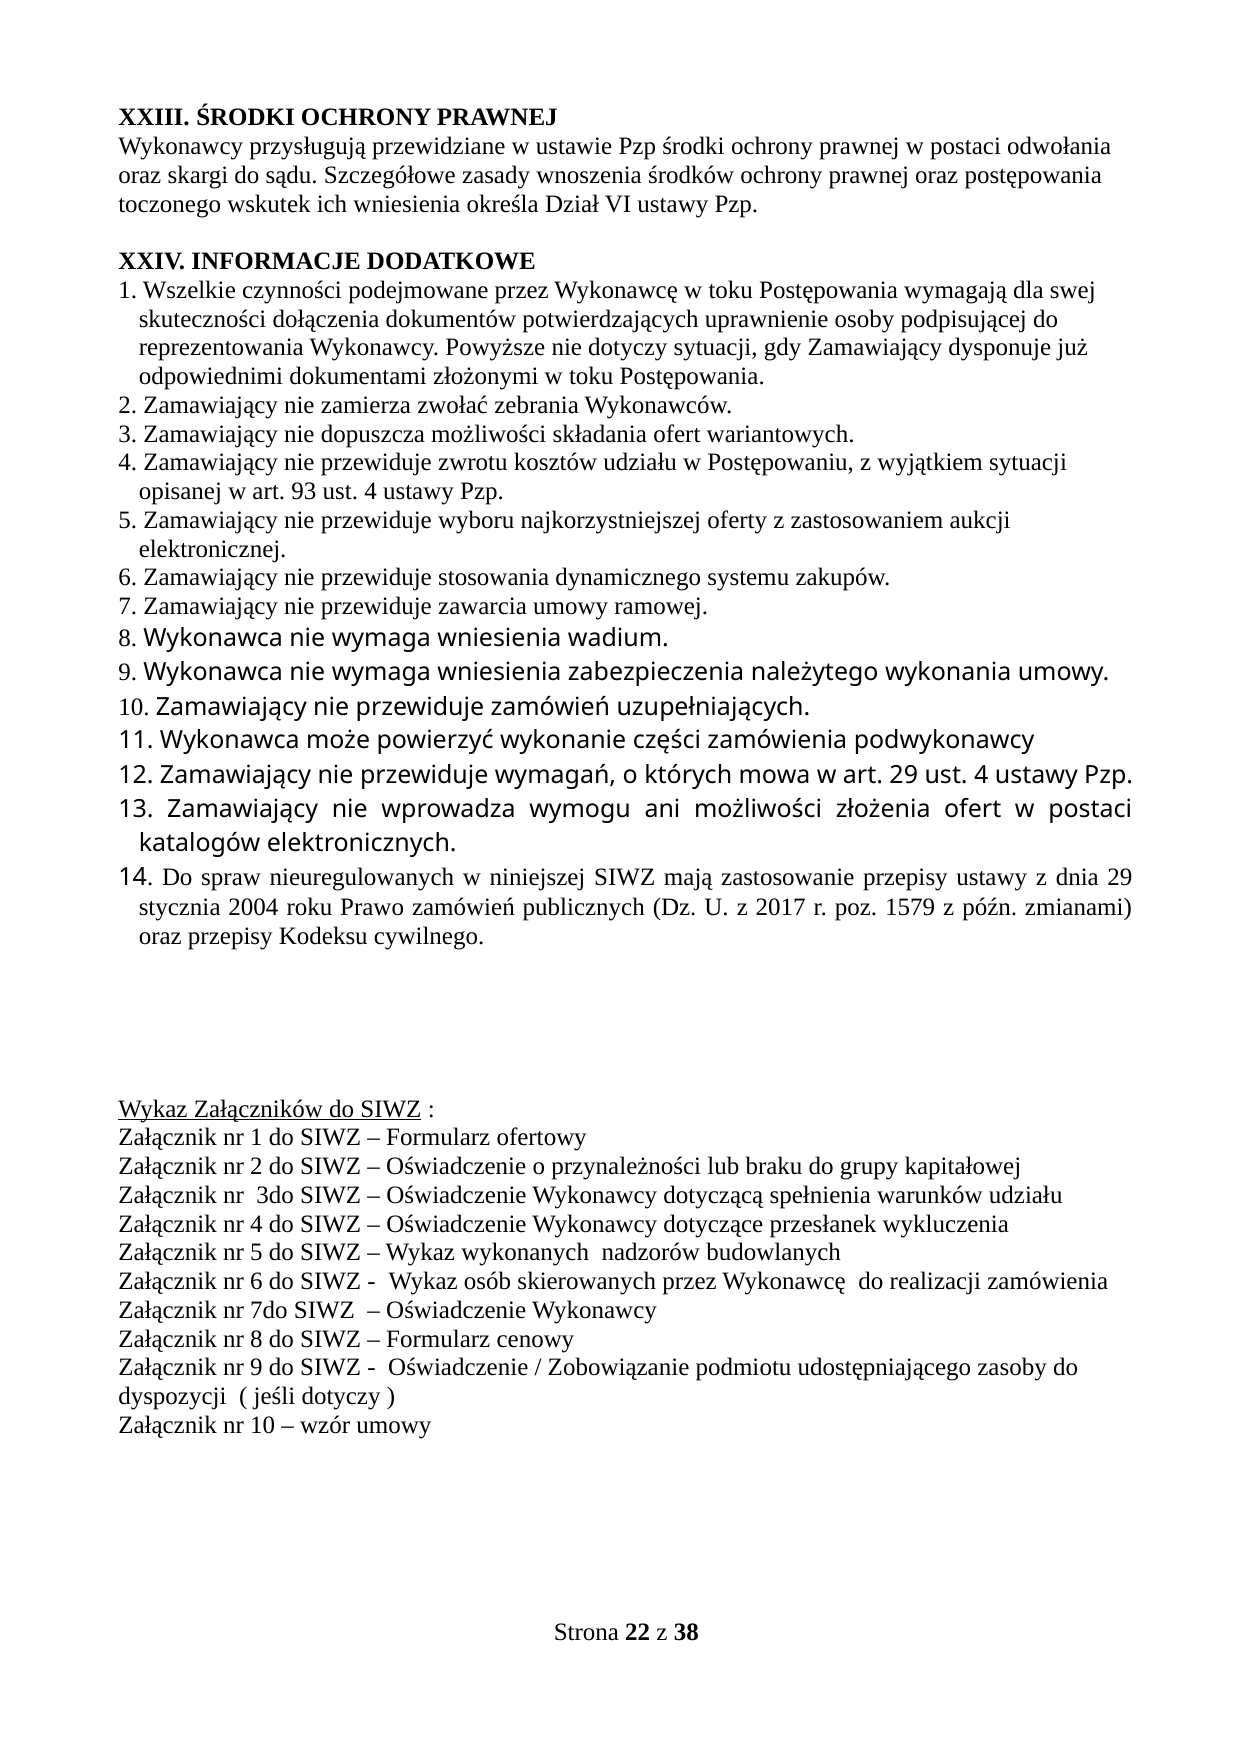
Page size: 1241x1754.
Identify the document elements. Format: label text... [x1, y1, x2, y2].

text 8. Wykonawca nie wymaga wniesienia wadium. [118, 620, 1134, 654]
text Załącznik nr 3do SIWZ – Oświadczenie Wykonawcy dotyczącą spełnienia warunków udziału [118, 1180, 1134, 1209]
text XXIV. INFORMACJE DODATKOWE [118, 246, 1134, 275]
text 9. Wykonawca nie wymaga wniesienia zabezpieczenia należytego wykonania umowy. [118, 654, 1134, 688]
text 14. Do spraw nieuregulowanych w niniejszej SIWZ mają zastosowanie przepisy ustawy z dnia 29 stycznia 2004 roku Prawo zamówień publicznych (Dz. U. z 2017 r. poz. 1579 z późn. zmianami) oraz przepisy Kodeksu cywilnego. [118, 858, 1134, 950]
text 12. Zamawiający nie przewiduje wymagań, o których mowa w art. 29 ust. 4 ustawy Pzp. [118, 756, 1134, 790]
text 13. Zamawiający nie wprowadza wymogu ani możliwości złożenia ofert w postaci katalogów elektronicznych. [118, 790, 1134, 858]
text Załącznik nr 10 – wzór umowy [118, 1410, 1134, 1439]
text Załącznik nr 1 do SIWZ – Formularz ofertowy [118, 1122, 1134, 1151]
text 6. Zamawiający nie przewiduje stosowania dynamicznego systemu zakupów. [118, 562, 1134, 591]
text 11. Wykonawca może powierzyć wykonanie części zamówienia podwykonawcy [118, 722, 1134, 756]
text Załącznik nr 8 do SIWZ – Formularz cenowy [118, 1324, 1134, 1352]
text Załącznik nr 9 do SIWZ - Oświadczenie / Zobowiązanie podmiotu udostępniającego zasoby do dyspozycji ( jeśli dotyczy ) [118, 1352, 1134, 1410]
text 10. Zamawiający nie przewiduje zamówień uzupełniających. [118, 688, 1134, 722]
text 3. Zamawiający nie dopuszcza możliwości składania ofert wariantowych. [118, 419, 1134, 447]
text Wykaz Załączników do SIWZ : [118, 1094, 1134, 1122]
text 2. Zamawiający nie zamierza zwołać zebrania Wykonawców. [118, 390, 1134, 419]
text Załącznik nr 6 do SIWZ - Wykaz osób skierowanych przez Wykonawcę do realizacji zamówienia [118, 1266, 1134, 1295]
text Załącznik nr 5 do SIWZ – Wykaz wykonanych nadzorów budowlanych [118, 1237, 1134, 1266]
text Wykonawcy przysługują przewidziane w ustawie Pzp środki ochrony prawnej w postaci odwołania oraz skargi do sądu. Szczegółowe zasady wnoszenia środków ochrony prawnej oraz postępowania toczonego wskutek ich wniesienia określa Dział VI ustawy Pzp. [118, 131, 1134, 217]
text 5. Zamawiający nie przewiduje wyboru najkorzystniejszej oferty z zastosowaniem aukcji elektronicznej. [118, 505, 1134, 562]
text Załącznik nr 2 do SIWZ – Oświadczenie o przynależności lub braku do grupy kapitałowej [118, 1151, 1134, 1180]
text XXIII. ŚRODKI OCHRONY PRAWNEJ [118, 102, 1134, 131]
text 1. Wszelkie czynności podejmowane przez Wykonawcę w toku Postępowania wymagają dla swej skuteczności dołączenia dokumentów potwierdzających uprawnienie osoby podpisującej do reprezentowania Wykonawcy. Powyższe nie dotyczy sytuacji, gdy Zamawiający dysponuje już odpowiednimi dokumentami złożonymi w toku Postępowania. [118, 275, 1134, 390]
text 4. Zamawiający nie przewiduje zwrotu kosztów udziału w Postępowaniu, z wyjątkiem sytuacji opisanej w art. 93 ust. 4 ustawy Pzp. [118, 447, 1134, 505]
text Załącznik nr 7do SIWZ – Oświadczenie Wykonawcy [118, 1295, 1134, 1324]
text 7. Zamawiający nie przewiduje zawarcia umowy ramowej. [118, 591, 1134, 620]
text Załącznik nr 4 do SIWZ – Oświadczenie Wykonawcy dotyczące przesłanek wykluczenia [118, 1209, 1134, 1237]
